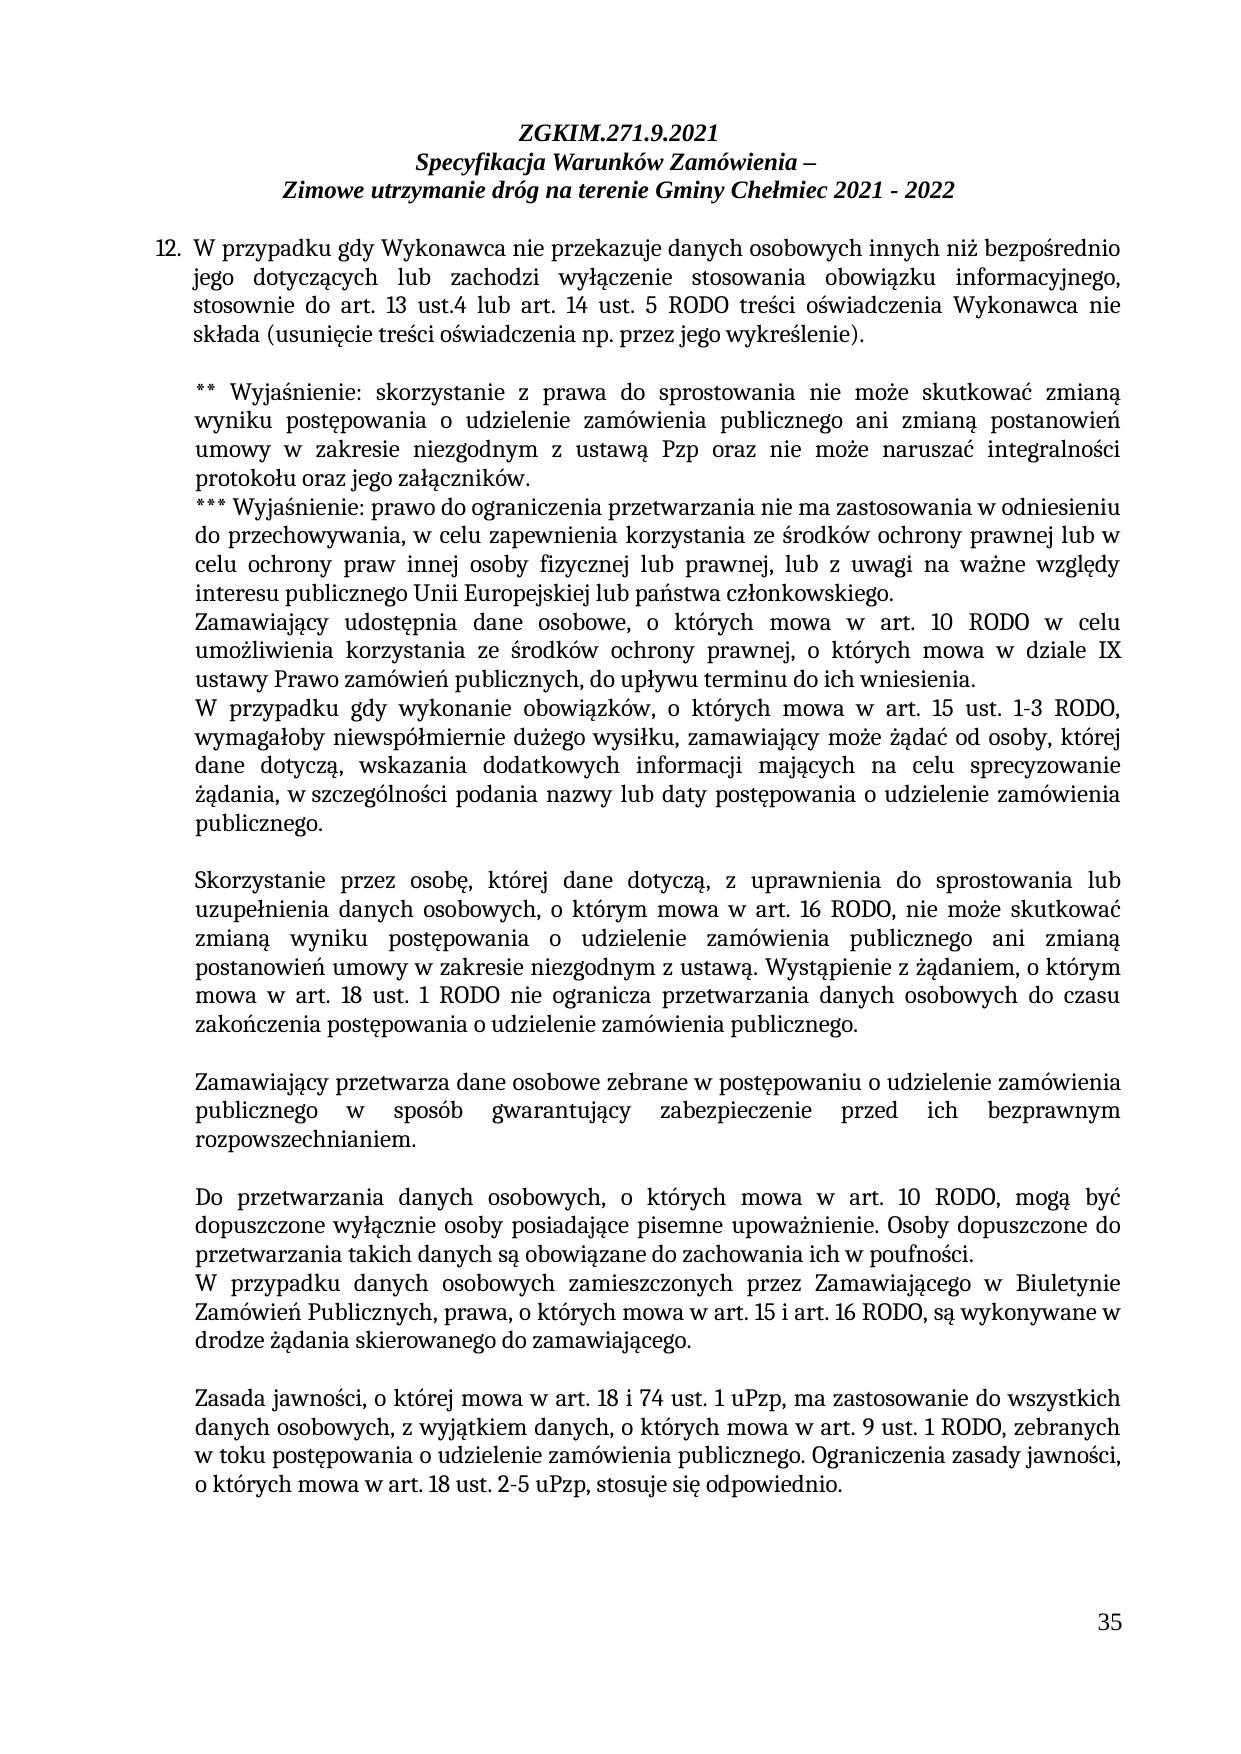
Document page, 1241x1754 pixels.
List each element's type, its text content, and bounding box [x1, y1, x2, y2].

text Do przetwarzania danych osobowych, o których mowa w art. 10 RODO, mogą być dopuszczone wyłącznie osoby posiadające pisemne upoważnienie. Osoby dopuszczone do przetwarzania takich danych są obowiązane do zachowania ich w poufności. [195, 1183, 1122, 1269]
text Skorzystanie przez osobę, której dane dotyczą, z uprawnienia do sprostowania lub uzupełnienia danych osobowych, o którym mowa w art. 16 RODO, nie może skutkować zmianą wyniku postępowania o udzielenie zamówienia publicznego ani zmianą postanowień umowy w zakresie niezgodnym z ustawą. Wystąpienie z żądaniem, o którym mowa w art. 18 ust. 1 RODO nie ogranicza przetwarzania danych osobowych do czasu zakończenia postępowania o udzielenie zamówienia publicznego. [195, 866, 1122, 1039]
text *** Wyjaśnienie: prawo do ograniczenia przetwarzania nie ma zastosowania w odniesieniu do przechowywania, w celu zapewnienia korzystania ze środków ochrony prawnej lub w celu ochrony praw innej osoby fizycznej lub prawnej, lub z uwagi na ważne względy interesu publicznego Unii Europejskiej lub państwa członkowskiego. [195, 493, 1122, 608]
text ** Wyjaśnienie: skorzystanie z prawa do sprostowania nie może skutkować zmianą wyniku postępowania o udzielenie zamówienia publicznego ani zmianą postanowień umowy w zakresie niezgodnym z ustawą Pzp oraz nie może naruszać integralności protokołu oraz jego załączników. [195, 378, 1122, 493]
text Zasada jawności, o której mowa w art. 18 i 74 ust. 1 uPzp, ma zastosowanie do wszystkich danych osobowych, z wyjątkiem danych, o których mowa w art. 9 ust. 1 RODO, zebranych w toku postępowania o udzielenie zamówienia publicznego. Ograniczenia zasady jawności, o których mowa w art. 18 ust. 2-5 uPzp, stosuje się odpowiednio. [195, 1384, 1122, 1499]
text Zamawiający udostępnia dane osobowe, o których mowa w art. 10 RODO w celu umożliwienia korzystania ze środków ochrony prawnej, o których mowa w dziale IX ustawy Prawo zamówień publicznych, do upływu terminu do ich wniesienia. [195, 608, 1122, 694]
text Zamawiający przetwarza dane osobowe zebrane w postępowaniu o udzielenie zamówienia publicznego w sposób gwarantujący zabezpieczenie przed ich bezprawnym rozpowszechnianiem. [195, 1068, 1122, 1154]
list W przypadku gdy Wykonawca nie przekazuje danych osobowych innych niż bezpośrednio jego dotyczących lub zachodzi wyłączenie stosowania obowiązku informacyjnego, stosownie do art. 13 ust.4 lub art. 14 ust. 5 RODO treści oświadczenia Wykonawca nie składa (usunięcie treści oświadczenia np. przez jego wykreślenie). [156, 234, 1122, 349]
text W przypadku danych osobowych zamieszczonych przez Zamawiającego w Biuletynie Zamówień Publicznych, prawa, o których mowa w art. 15 i art. 16 RODO, są wykonywane w drodze żądania skierowanego do zamawiającego. [195, 1269, 1122, 1355]
text W przypadku gdy wykonanie obowiązków, o których mowa w art. 15 ust. 1-3 RODO, wymagałoby niewspółmiernie dużego wysiłku, zamawiający może żądać od osoby, której dane dotyczą, wskazania dodatkowych informacji mających na celu sprecyzowanie żądania, w szczególności podania nazwy lub daty postępowania o udzielenie zamówienia publicznego. [195, 694, 1122, 838]
